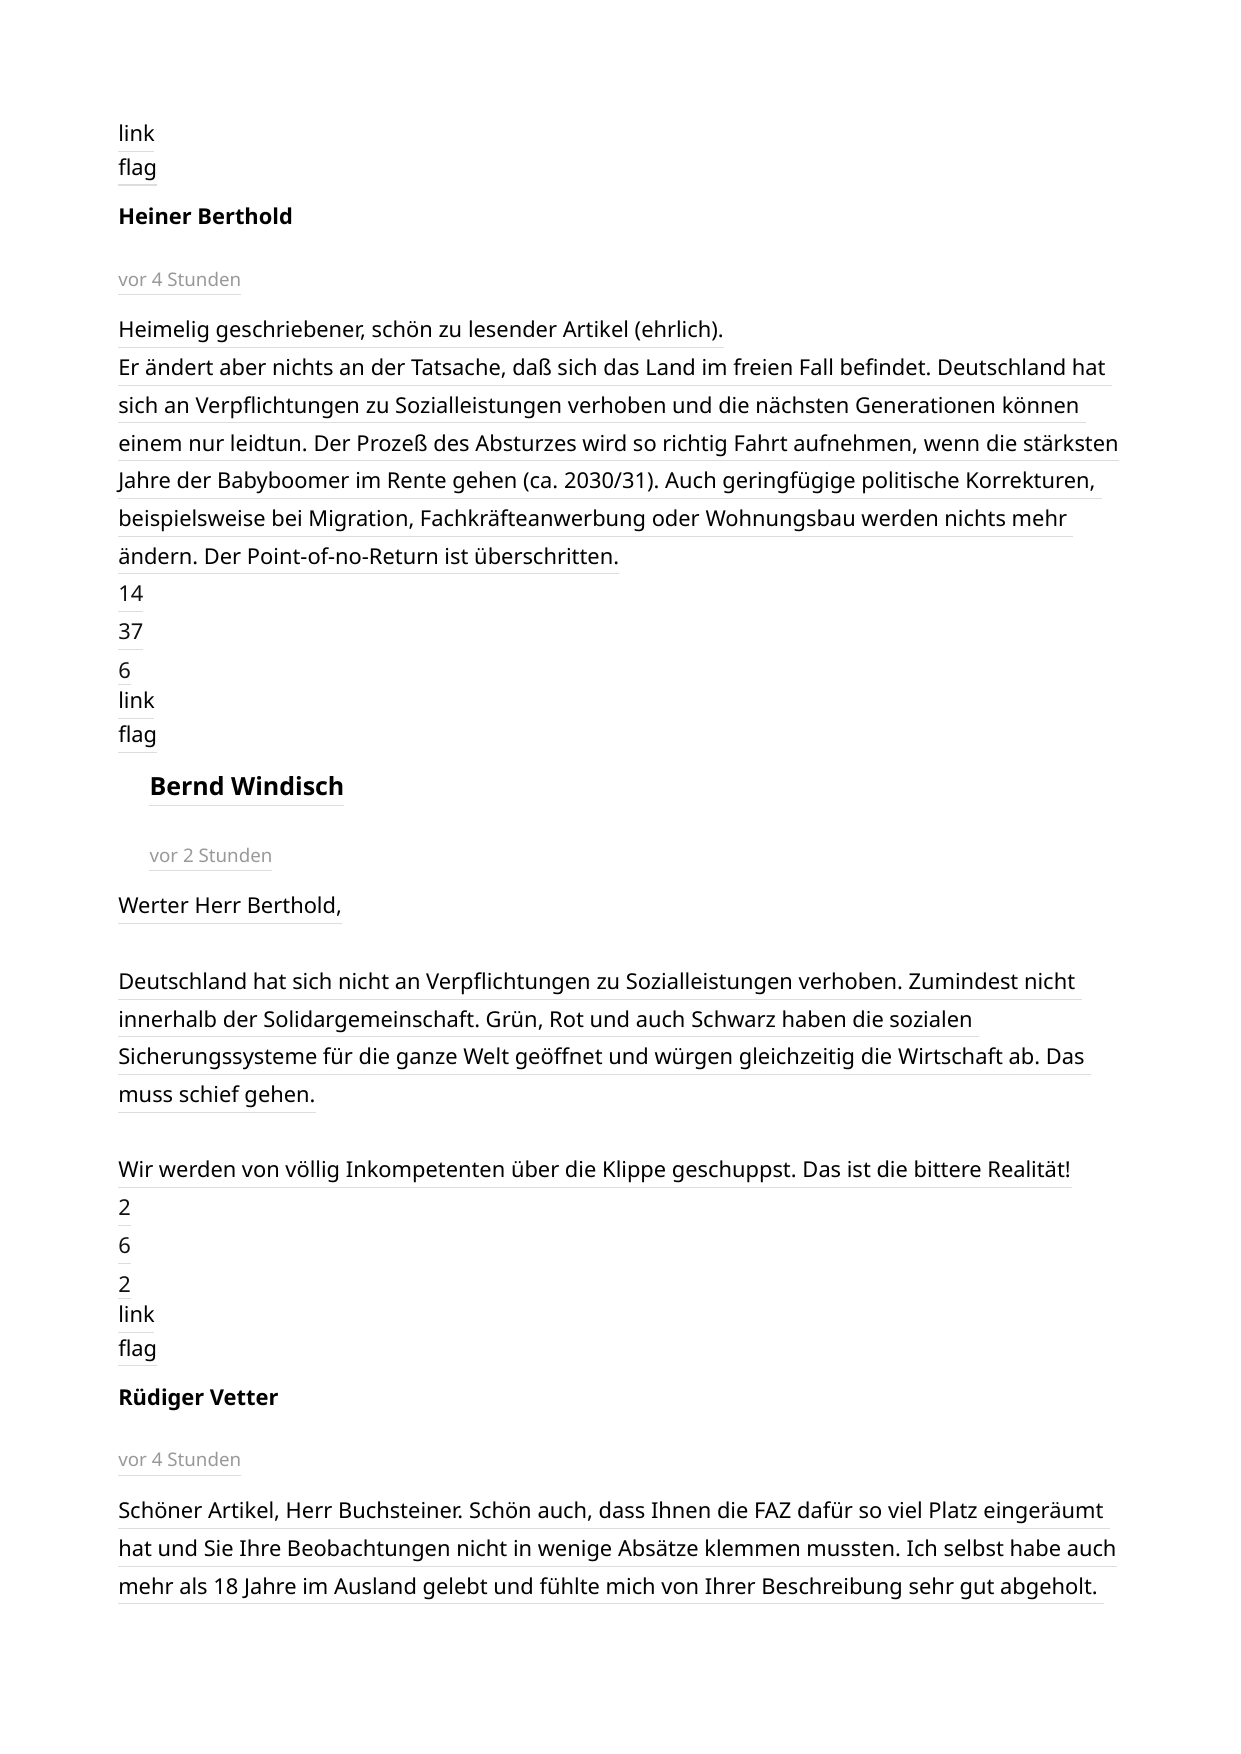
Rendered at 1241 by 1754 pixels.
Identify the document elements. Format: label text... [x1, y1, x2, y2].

text 6 [118, 1230, 1122, 1264]
text Rüdiger Vetter [118, 1382, 1122, 1412]
text 6 [118, 654, 1122, 685]
text 2 [118, 1268, 1122, 1299]
text Bernd Windisch [149, 768, 1122, 806]
text Werter Herr Berthold, Deutschland hat sich nicht an Verpflichtungen zu Sozialleistungen verhoben. Zumindest nicht innerhalb der Solidargemeinschaft. Grün, Rot und auch Schwarz haben die sozialen Sicherungssysteme für die ganze Welt geöffnet und würgen gleichzeitig die Wirtschaft ab. Das muss schief gehen. Wir werden von völlig Inkompetenten über die Klippe geschuppst. Das ist die bittere Realität! [118, 891, 1122, 1188]
text flag [118, 719, 1122, 753]
text 37 [118, 616, 1122, 650]
text flag [118, 152, 1122, 186]
text Heiner Berthold [118, 201, 1122, 231]
text link [118, 685, 1122, 719]
text flag [118, 1333, 1122, 1366]
text vor 2 Stunden [149, 842, 1117, 871]
text vor 4 Stunden [118, 1447, 1117, 1476]
text Heimelig geschriebener, schön zu lesender Artikel (ehrlich). Er ändert aber nichts an der Tatsache, daß sich das Land im freien Fall befindet. Deutschland hat sich an Verpflichtungen zu Sozialleistungen verhoben und die nächsten Generationen können einem nur leidtun. Der Prozeß des Absturzes wird so richtig Fahrt aufnehmen, wenn die stärksten Jahre der Babyboomer im Rente gehen (ca. 2030/31). Auch geringfügige politische Korrekturen, beispielsweise bei Migration, Fachkräfteanwerbung oder Wohnungsbau werden nichts mehr ändern. Der Point-of-no-Return ist überschritten. [118, 314, 1122, 574]
text vor 4 Stunden [118, 266, 1117, 295]
text link [118, 118, 1122, 152]
text link [118, 1299, 1122, 1333]
text 14 [118, 578, 1122, 612]
text Schöner Artikel, Herr Buchsteiner. Schön auch, dass Ihnen die FAZ dafür so viel Platz eingeräumt hat und Sie Ihre Beobachtungen nicht in wenige Absätze klemmen mussten. Ich selbst habe auch mehr als 18 Jahre im Ausland gelebt und fühlte mich von Ihrer Beschreibung sehr gut abgeholt. [118, 1495, 1122, 1604]
text 2 [118, 1192, 1122, 1226]
